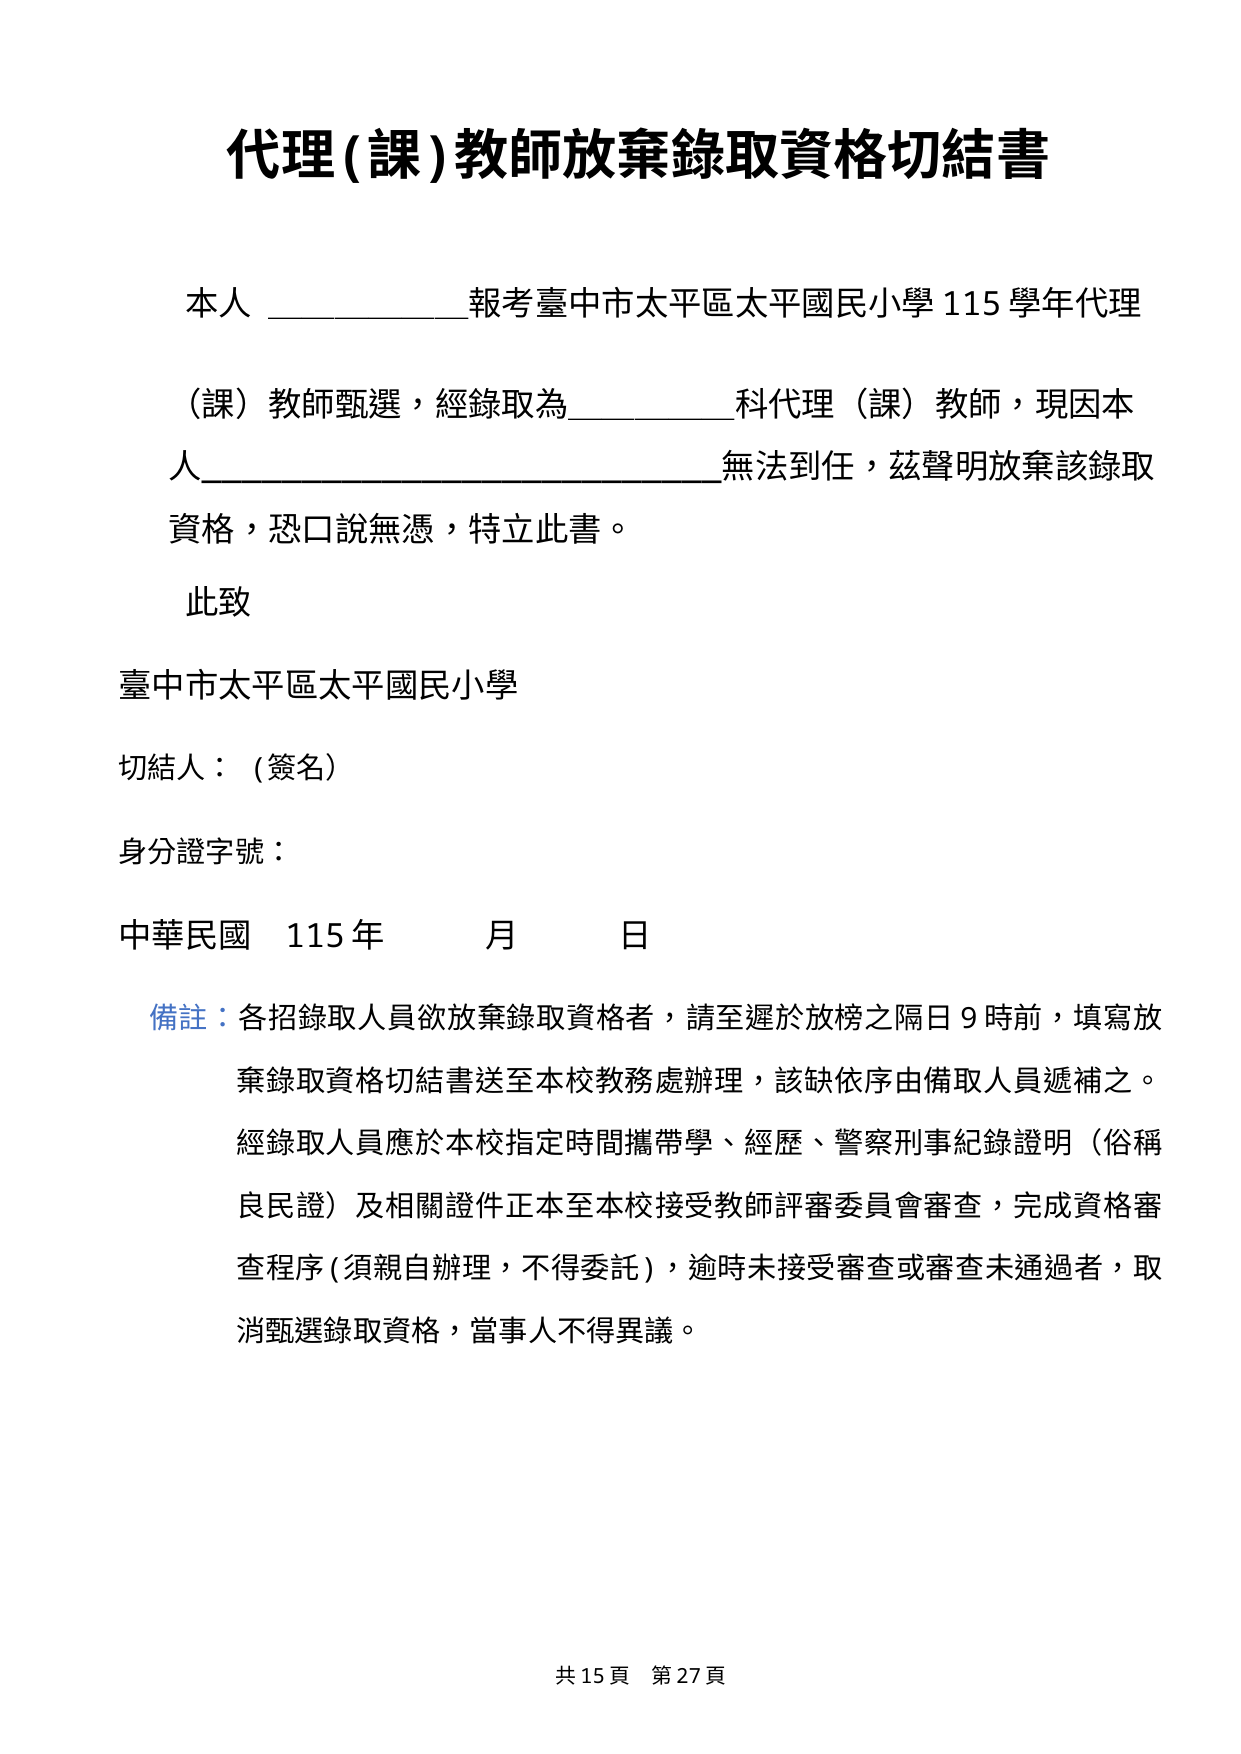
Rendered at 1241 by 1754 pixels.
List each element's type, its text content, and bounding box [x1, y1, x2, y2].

text 切結人： (簽名） [118, 724, 1162, 787]
text 代理(課)教師放棄錄取資格切結書 [118, 78, 1162, 203]
text 身分證字號： [118, 808, 1162, 870]
text 此致 [118, 558, 1162, 620]
text （課）教師甄選，經錄取為＿＿＿＿＿科代理（課）教師，現因本人__________________________無法到任，茲聲明放棄該錄取資格，恐口說無憑，特立此書。 [168, 360, 1162, 547]
text 中華民國 115年 月 日 [118, 891, 1162, 954]
text 備註：各招錄取人員欲放棄錄取資格者，請至遲於放榜之隔日9時前，填寫放棄錄取資格切結書送至本校教務處辦理，該缺依序由備取人員遞補之。經錄取人員應於本校指定時間攜帶學、經歷、警察刑事紀錄證明（俗稱良民證）及相關證件正本至本校接受教師評審委員會審查，完成資格審查程序(須親自辦理，不得委託)，逾時未接受審查或審查未通過者，取消甄選錄取資格，當事人不得異議。 [149, 974, 1162, 1349]
text 本人 ＿＿＿＿＿＿報考臺中市太平區太平國民小學115學年代理 [118, 260, 1162, 322]
text 臺中市太平區太平國民小學 [118, 641, 1162, 704]
